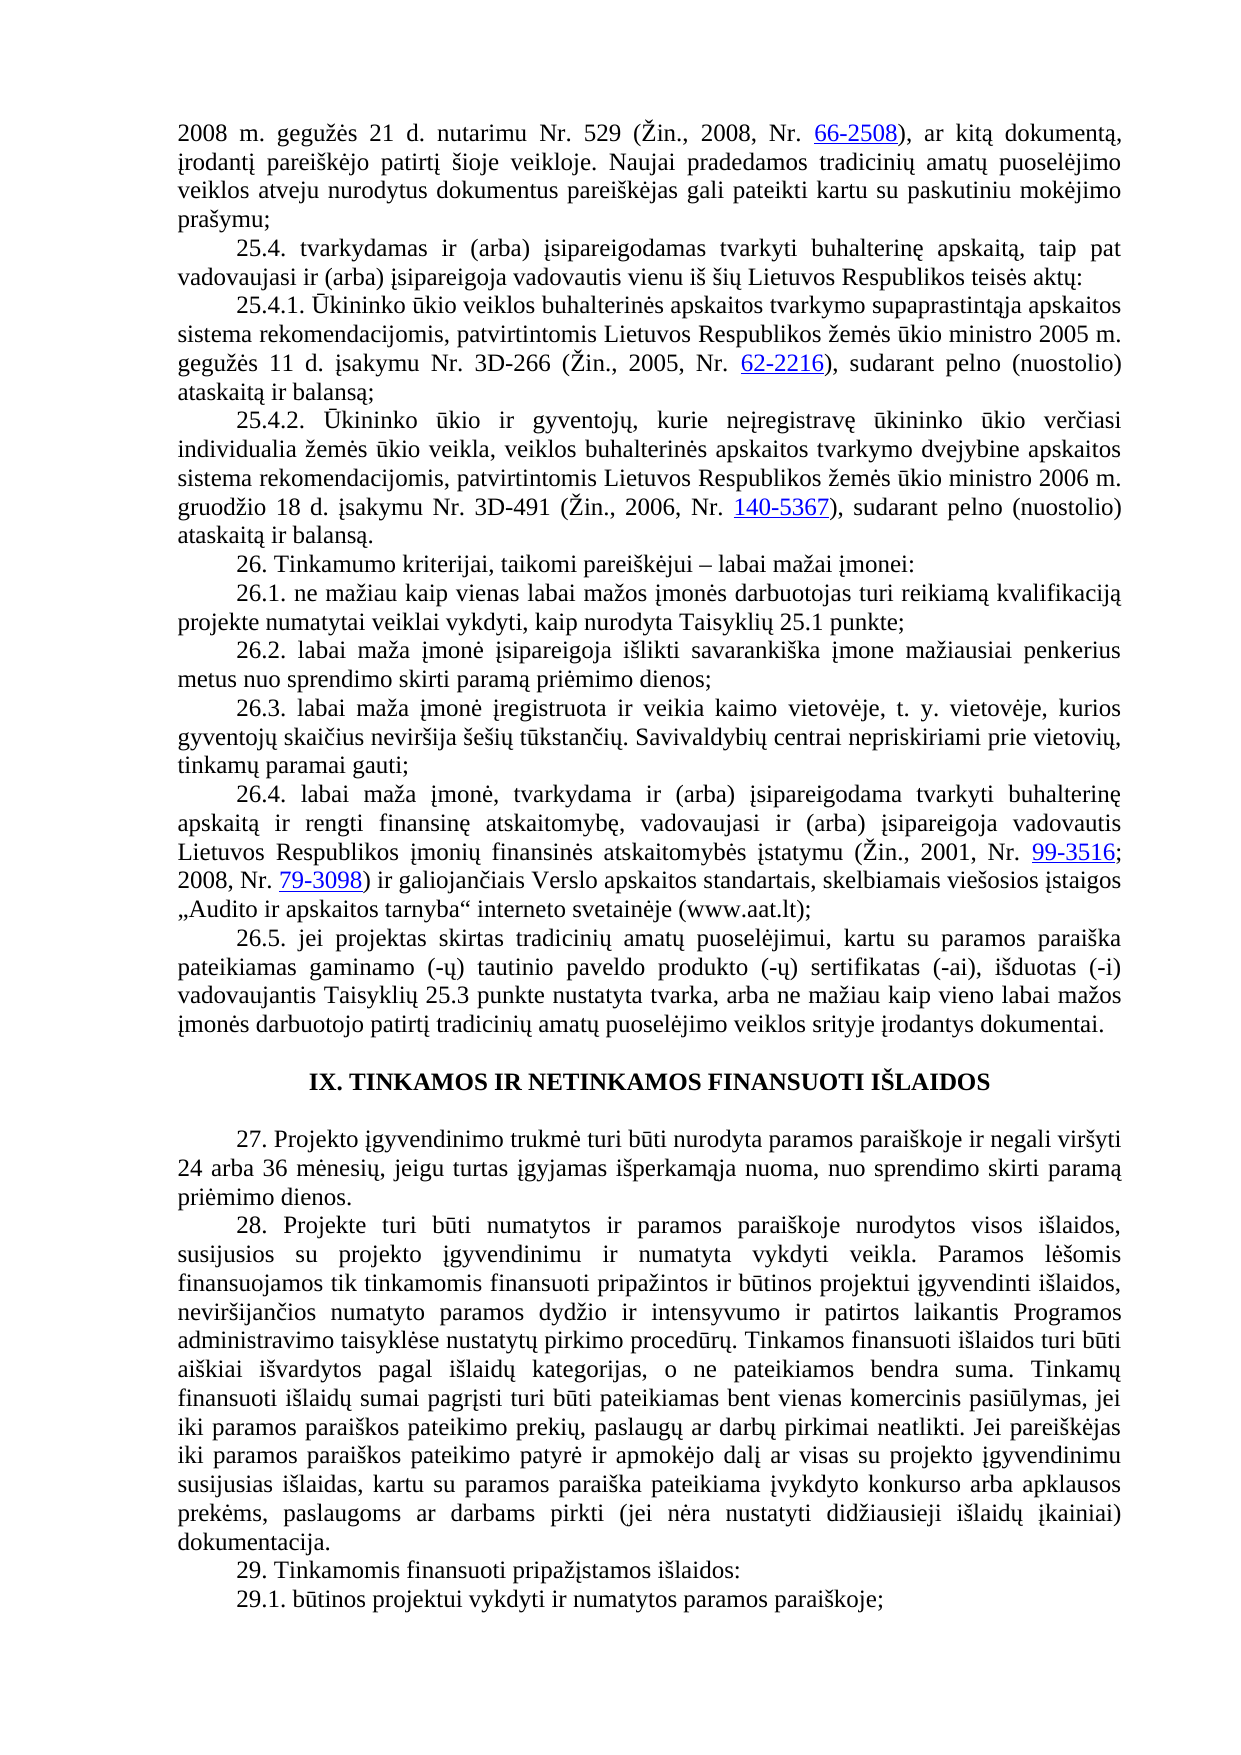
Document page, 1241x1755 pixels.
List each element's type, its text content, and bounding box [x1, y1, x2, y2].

text 2008 m. gegužės 21 d. nutarimu Nr. 529 (Žin., 2008, Nr. 66-2508), ar kitą dokumentą, įrodantį pareiškėjo patirtį šioje veikloje. Naujai pradedamos tradicinių amatų puoselėjimo veiklos atveju nurodytus dokumentus pareiškėjas gali pateikti kartu su paskutiniu mokėjimo prašymu; [177, 118, 1122, 233]
text 29.1. būtinos projektui vykdyti ir numatytos paramos paraiškoje; [177, 1584, 1122, 1613]
text 25.4.2. Ūkininko ūkio ir gyventojų, kurie neįregistravę ūkininko ūkio verčiasi individualia žemės ūkio veikla, veiklos buhalterinės apskaitos tvarkymo dvejybine apskaitos sistema rekomendacijomis, patvirtintomis Lietuvos Respublikos žemės ūkio ministro 2006 m. gruodžio 18 d. įsakymu Nr. 3D-491 (Žin., 2006, Nr. 140-5367), sudarant pelno (nuostolio) ataskaitą ir balansą. [177, 406, 1122, 549]
text 26.4. labai maža įmonė, tvarkydama ir (arba) įsipareigodama tvarkyti buhalterinę apskaitą ir rengti finansinę atskaitomybę, vadovaujasi ir (arba) įsipareigoja vadovautis Lietuvos Respublikos įmonių finansinės atskaitomybės įstatymu (Žin., 2001, Nr. 99-3516; 2008, Nr. 79-3098) ir galiojančiais Verslo apskaitos standartais, skelbiamais viešosios įstaigos „Audito ir apskaitos tarnyba“ interneto svetainėje (www.aat.lt); [177, 779, 1122, 923]
text 27. Projekto įgyvendinimo trukmė turi būti nurodyta paramos paraiškoje ir negali viršyti 24 arba 36 mėnesių, jeigu turtas įgyjamas išperkamąja nuoma, nuo sprendimo skirti paramą priėmimo dienos. [177, 1124, 1122, 1211]
text 26. Tinkamumo kriterijai, taikomi pareiškėjui – labai mažai įmonei: [177, 549, 1122, 578]
text 26.3. labai maža įmonė įregistruota ir veikia kaimo vietovėje, t. y. vietovėje, kurios gyventojų skaičius neviršija šešių tūkstančių. Savivaldybių centrai nepriskiriami prie vietovių, tinkamų paramai gauti; [177, 693, 1122, 779]
text 28. Projekte turi būti numatytos ir paramos paraiškoje nurodytos visos išlaidos, susijusios su projekto įgyvendinimu ir numatyta vykdyti veikla. Paramos lėšomis finansuojamos tik tinkamomis finansuoti pripažintos ir būtinos projektui įgyvendinti išlaidos, neviršijančios numatyto paramos dydžio ir intensyvumo ir patirtos laikantis Programos administravimo taisyklėse nustatytų pirkimo procedūrų. Tinkamos finansuoti išlaidos turi būti aiškiai išvardytos pagal išlaidų kategorijas, o ne pateikiamos bendra suma. Tinkamų finansuoti išlaidų sumai pagrįsti turi būti pateikiamas bent vienas komercinis pasiūlymas, jei iki paramos paraiškos pateikimo prekių, paslaugų ar darbų pirkimai neatlikti. Jei pareiškėjas iki paramos paraiškos pateikimo patyrė ir apmokėjo dalį ar visas su projekto įgyvendinimu susijusias išlaidas, kartu su paramos paraiška pateikiama įvykdyto konkurso arba apklausos prekėms, paslaugoms ar darbams pirkti (jei nėra nustatyti didžiausieji išlaidų įkainiai) dokumentacija. [177, 1211, 1122, 1556]
text 29. Tinkamomis finansuoti pripažįstamos išlaidos: [177, 1556, 1122, 1584]
text 26.2. labai maža įmonė įsipareigoja išlikti savarankiška įmone mažiausiai penkerius metus nuo sprendimo skirti paramą priėmimo dienos; [177, 636, 1122, 693]
text 26.5. jei projektas skirtas tradicinių amatų puoselėjimui, kartu su paramos paraiška pateikiamas gaminamo (-ų) tautinio paveldo produkto (-ų) sertifikatas (-ai), išduotas (-i) vadovaujantis Taisyklių 25.3 punkte nustatyta tvarka, arba ne mažiau kaip vieno labai mažos įmonės darbuotojo patirtį tradicinių amatų puoselėjimo veiklos srityje įrodantys dokumentai. [177, 923, 1122, 1038]
text 25.4.1. Ūkininko ūkio veiklos buhalterinės apskaitos tvarkymo supaprastintąja apskaitos sistema rekomendacijomis, patvirtintomis Lietuvos Respublikos žemės ūkio ministro 2005 m. gegužės 11 d. įsakymu Nr. 3D-266 (Žin., 2005, Nr. 62-2216), sudarant pelno (nuostolio) ataskaitą ir balansą; [177, 291, 1122, 406]
text 26.1. ne mažiau kaip vienas labai mažos įmonės darbuotojas turi reikiamą kvalifikaciją projekte numatytai veiklai vykdyti, kaip nurodyta Taisyklių 25.1 punkte; [177, 578, 1122, 636]
text 25.4. tvarkydamas ir (arba) įsipareigodamas tvarkyti buhalterinę apskaitą, taip pat vadovaujasi ir (arba) įsipareigoja vadovautis vienu iš šių Lietuvos Respublikos teisės aktų: [177, 233, 1122, 291]
text IX. TINKAMOS IR NETINKAMOS FINANSUOTI IŠLAIDOS [177, 1067, 1122, 1096]
